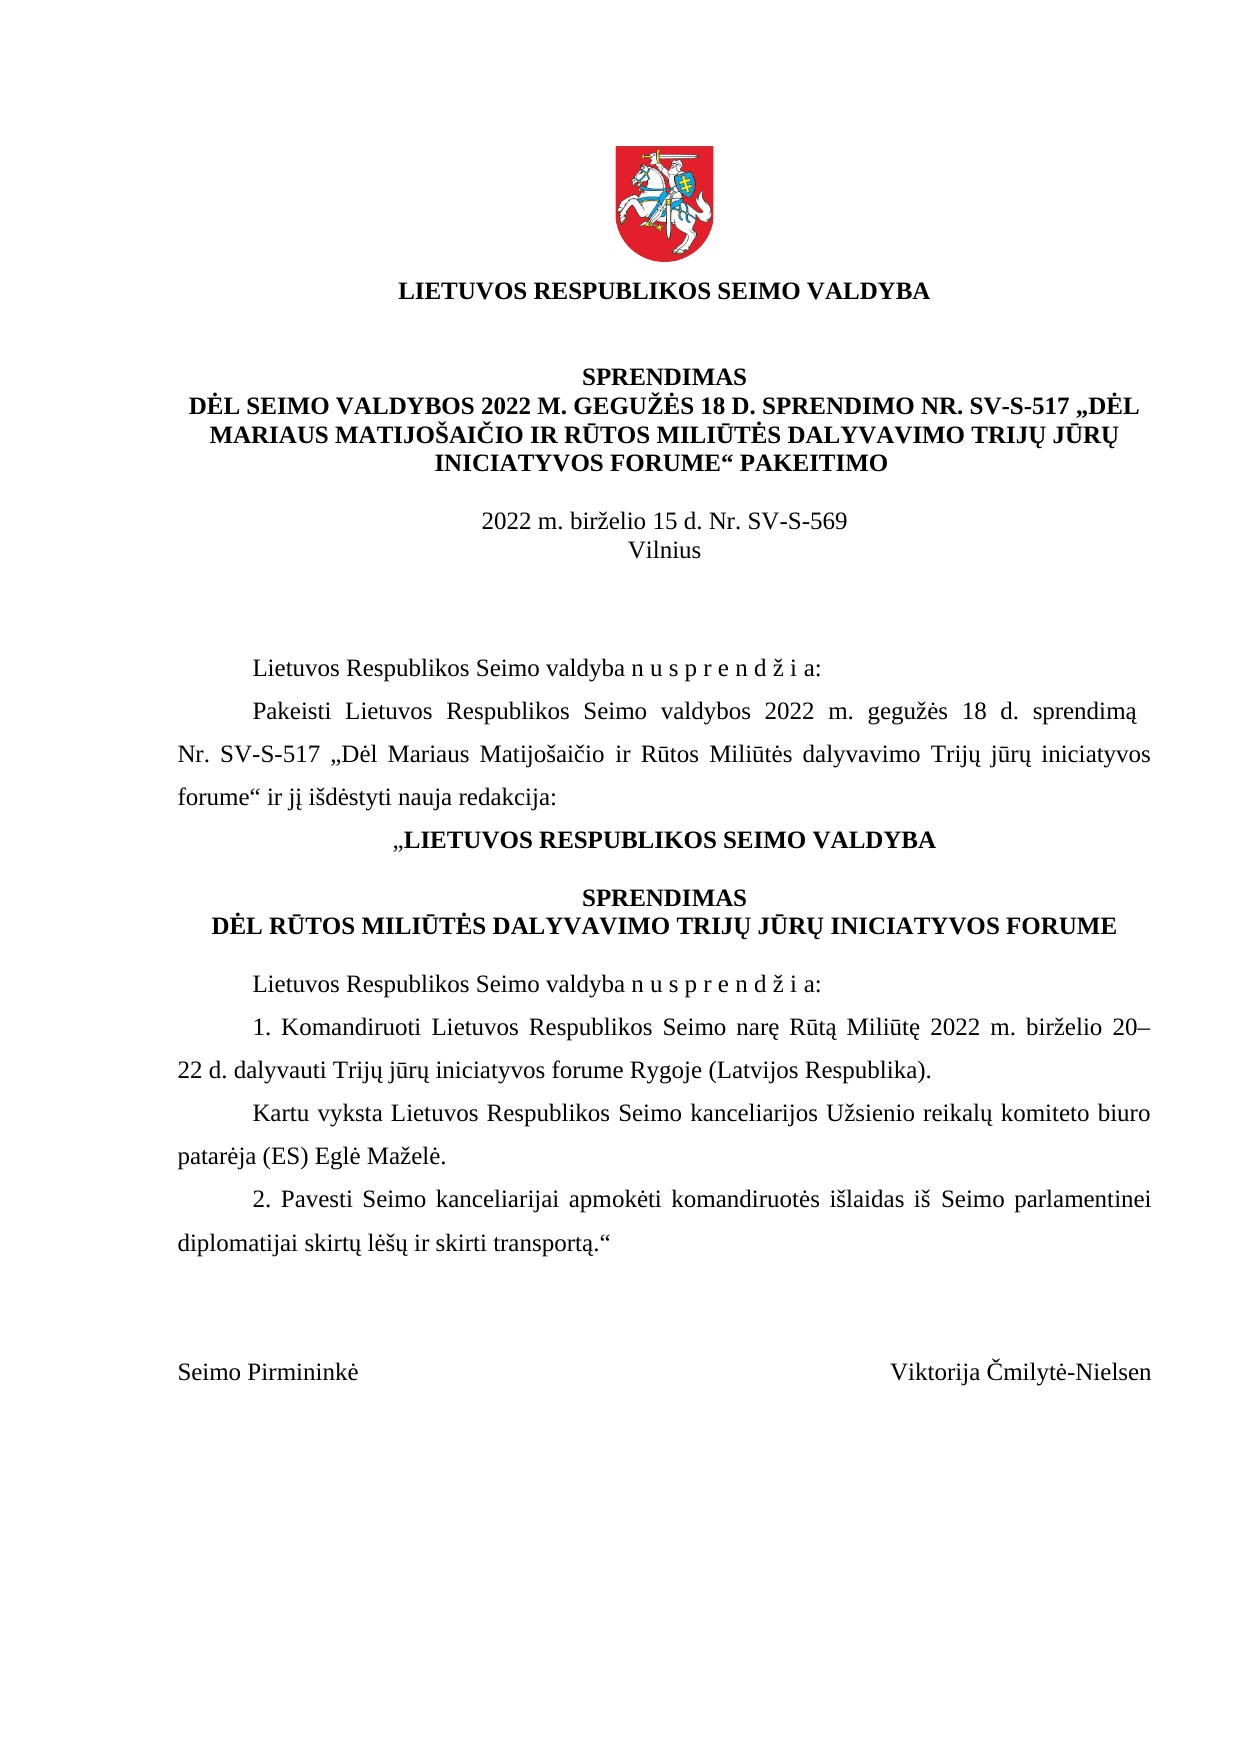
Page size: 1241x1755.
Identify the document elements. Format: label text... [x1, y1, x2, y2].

text SPRENDIMAS [177, 883, 1152, 911]
text Pakeisti Lietuvos Respublikos Seimo valdybos 2022 m. gegužės 18 d. sprendimą Nr. SV-S-517 „Dėl Mariaus Matijošaičio ir Rūtos Miliūtės dalyvavimo Trijų jūrų iniciatyvos forume“ ir jį išdėstyti nauja redakcija: [177, 696, 1152, 811]
text Lietuvos Respublikos Seimo valdyba nusprendžia: [177, 969, 1152, 998]
text „LIETUVOS RESPUBLIKOS SEIMO VALDYBA [177, 825, 1152, 854]
text LIETUVOS RESPUBLIKOS SEIMO VALDYBA [177, 276, 1152, 305]
text DĖL SEIMO VALDYBOS 2022 M. GEGUŽĖS 18 D. SPRENDIMO NR. SV-S-517 „DĖL MARIAUS MATIJOŠAIČIO IR RŪTOS MILIŪTĖS DALYVAVIMO TRIJŲ JŪRŲ INICIATYVOS FORUME“ PAKEITIMO [177, 391, 1152, 477]
text Kartu vyksta Lietuvos Respublikos Seimo kanceliarijos Užsienio reikalų komiteto biuro patarėja (ES) Eglė Maželė. [177, 1098, 1152, 1170]
text 2. Pavesti Seimo kanceliarijai apmokėti komandiruotės išlaidas iš Seimo parlamentinei diplomatijai skirtų lėšų ir skirti transportą.“ [177, 1184, 1152, 1256]
text Vilnius [177, 535, 1152, 563]
text 2022 m. birželio 15 d. Nr. SV-S-569 [177, 506, 1152, 535]
text Lietuvos Respublikos Seimo valdyba nusprendžia: [177, 653, 1152, 681]
text 1. Komandiruoti Lietuvos Respublikos Seimo narę Rūtą Miliūtę 2022 m. birželio 20–22 d. dalyvauti Trijų jūrų iniciatyvos forume Rygoje (Latvijos Respublika). [177, 1012, 1152, 1084]
text DĖL RŪTOS MILIŪTĖS dalyvavimo TRIJŲ JŪRŲ INICIATYVOS FORUME [177, 911, 1152, 940]
text SPRENDIMAS [177, 362, 1152, 391]
text Seimo Pirmininkė Viktorija Čmilytė-Nielsen [177, 1357, 1152, 1386]
